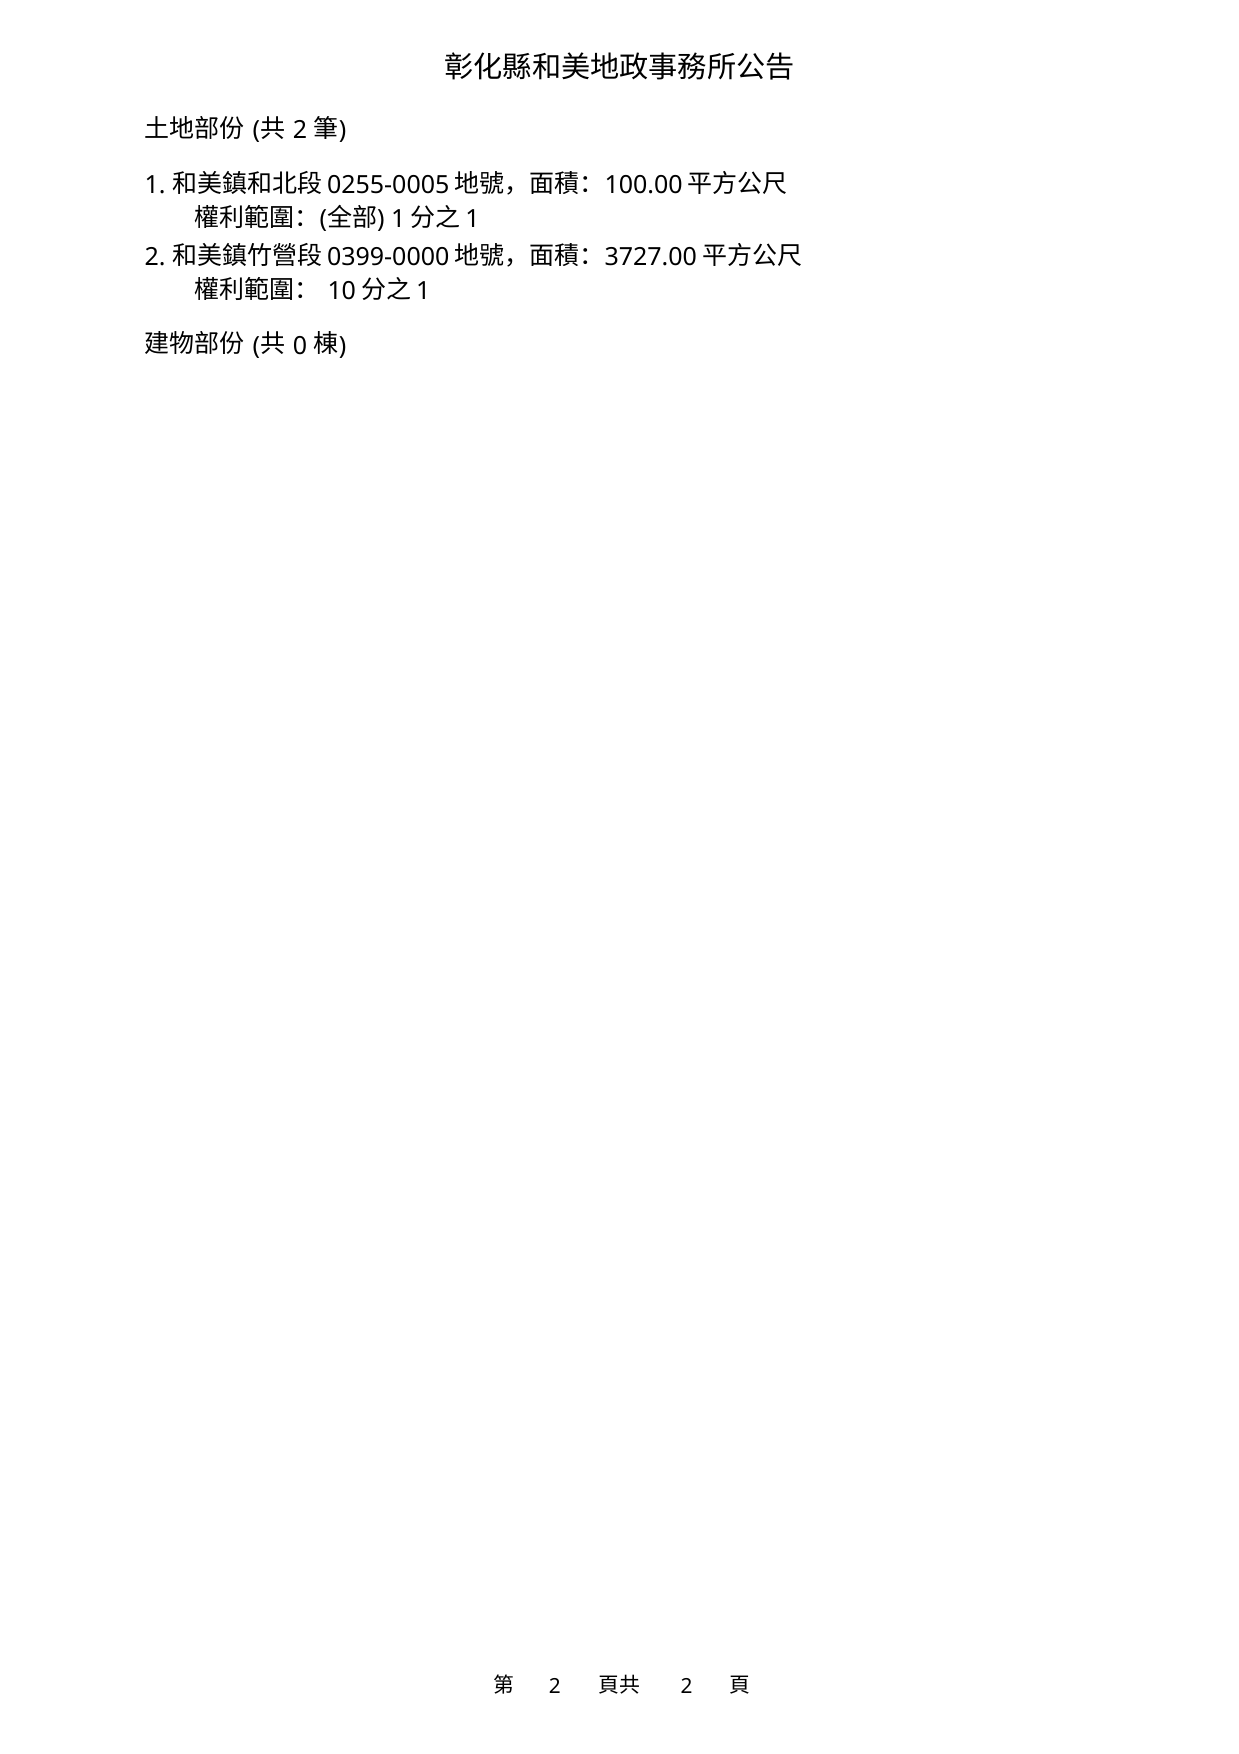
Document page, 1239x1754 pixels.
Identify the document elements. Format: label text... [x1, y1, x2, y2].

table_cell [0, 239, 62, 310]
table_cell [524, 383, 585, 1665]
table_cell [62, 383, 483, 1665]
table_cell [1177, 41, 1239, 94]
table_header [524, 0, 585, 41]
table_cell 1. 和美鎮和北段0255-0005地號，面積：100.00平方公尺 權利範圍：(全部) 1分之1 [62, 166, 1177, 238]
table_cell 建物部份 (共 0 棟) [62, 310, 1177, 382]
table_header [653, 0, 719, 41]
table_header [760, 0, 1177, 41]
table_cell [720, 383, 760, 1665]
table_cell [0, 41, 62, 94]
table_cell 土地部份 (共 2 筆) [62, 95, 1177, 166]
table_cell 2. 和美鎮竹營段0399-0000地號，面積：3727.00平方公尺 權利範圍： 10分之1 [62, 239, 1177, 310]
table_header [1177, 0, 1239, 41]
table_cell [1177, 166, 1239, 238]
table_cell 彰化縣和美地政事務所公告 [62, 41, 1177, 94]
table_cell 頁 [720, 1665, 760, 1705]
table_cell 2 [524, 1665, 585, 1705]
table_header [585, 0, 653, 41]
table_cell [1177, 310, 1239, 382]
table_cell [1177, 95, 1239, 166]
table_cell 頁共 [585, 1665, 653, 1705]
table_cell [1177, 1665, 1239, 1705]
table_cell [1177, 239, 1239, 310]
table_cell [653, 383, 719, 1665]
table_cell [0, 166, 62, 238]
table_cell [760, 383, 1177, 1665]
table_cell [0, 1665, 62, 1705]
table_cell [760, 1665, 1177, 1705]
table_header [0, 0, 62, 41]
table_cell [62, 1665, 483, 1705]
table_header [720, 0, 760, 41]
table_cell [1177, 383, 1239, 1665]
table_cell [0, 310, 62, 382]
table_cell 第 [483, 1665, 523, 1705]
table_cell [585, 383, 653, 1665]
table_header [483, 0, 523, 41]
table_header [62, 0, 483, 41]
table_cell [0, 95, 62, 166]
table_cell [483, 383, 523, 1665]
table_cell 2 [653, 1665, 719, 1705]
table_cell [0, 383, 62, 1665]
